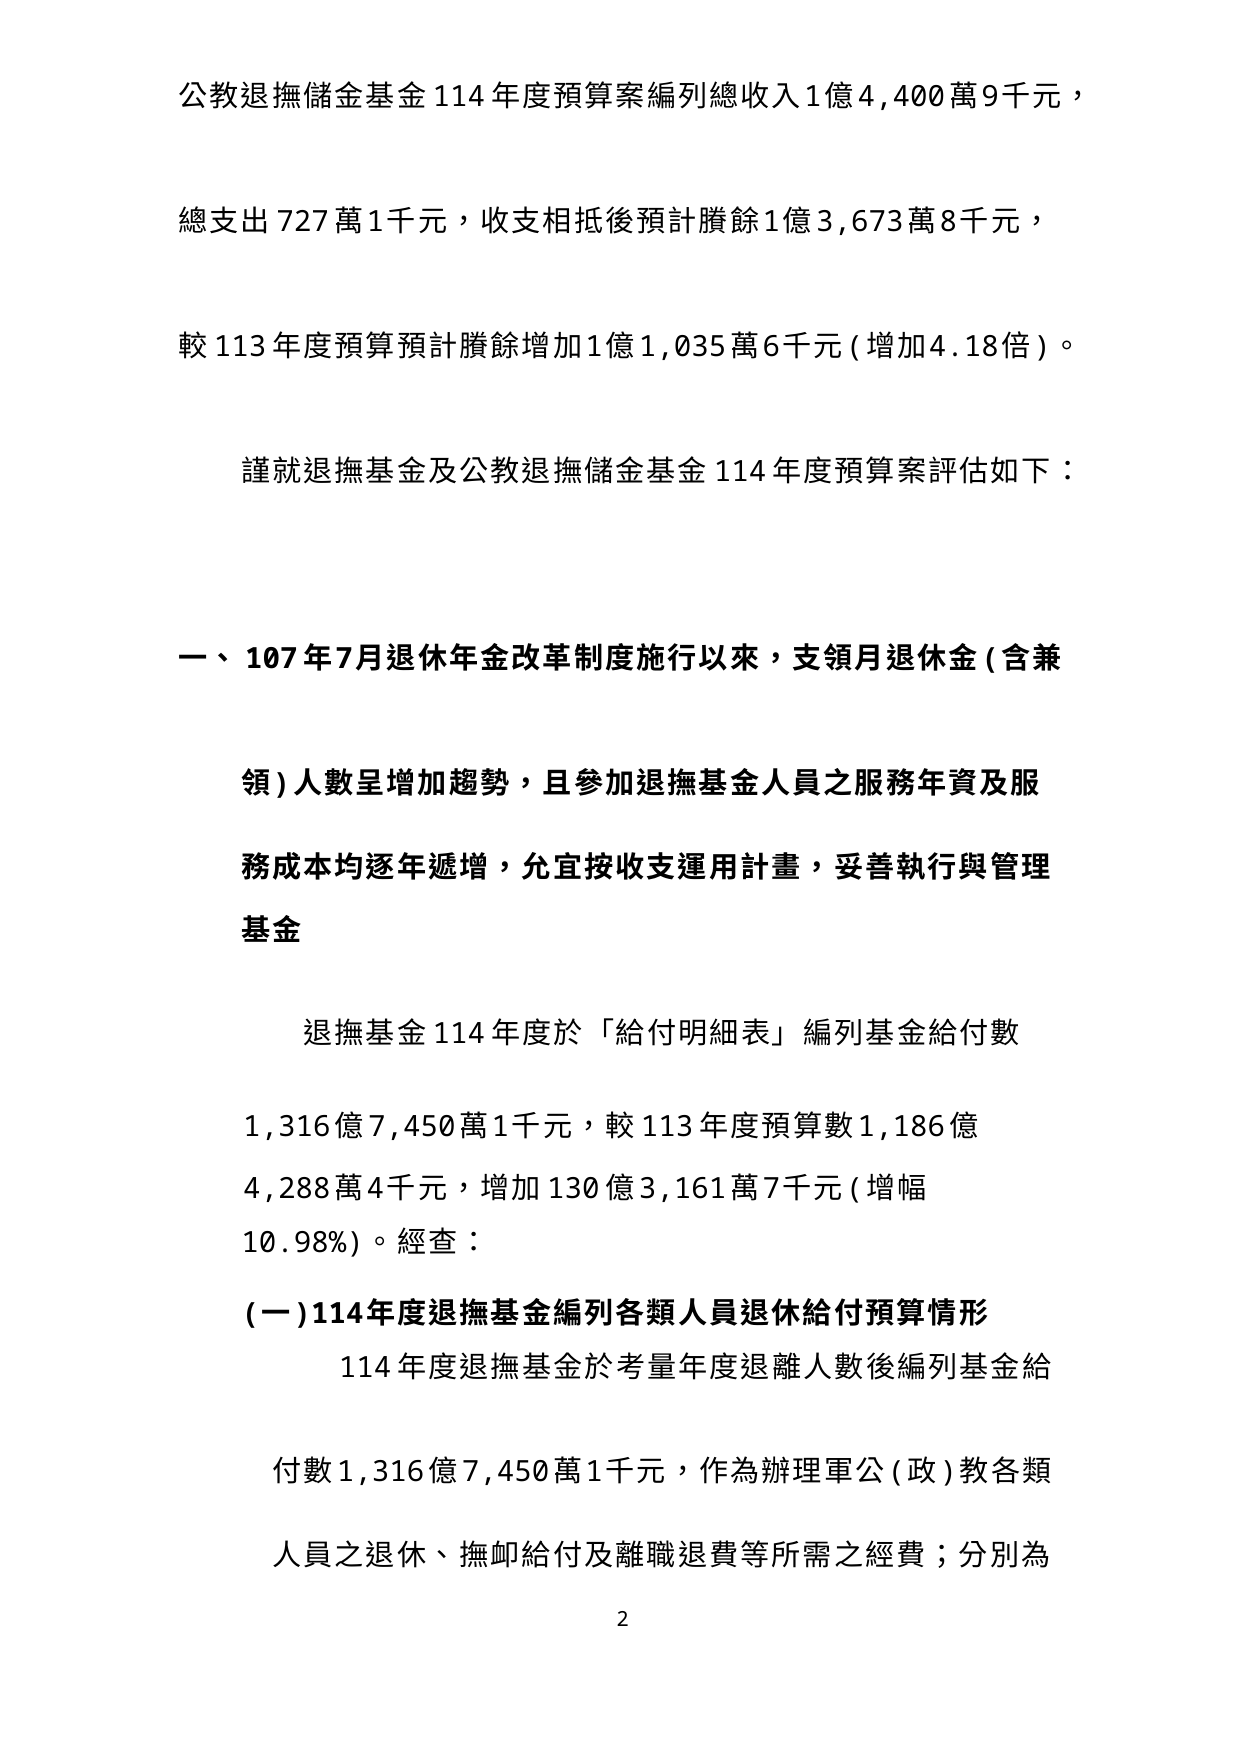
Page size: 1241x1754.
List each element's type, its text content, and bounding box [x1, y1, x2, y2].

text 另公教人員個人專戶制退撫儲金基金(以下簡稱公教退撫儲金基金)係依據公務人員個人專戶制退休資遣撫卹法第8條及公立學校教職員個人專戶制退休資遣撫卹條例第8條等規定設置；設立目的旨在強化個人退休金財務自主性及兼顧退休所得適足保障。公教退撫儲金基金114年度預算案編列總收入1億4,400萬9千元，總支出727萬1千元，收支相抵後預計賸餘1億3,673萬8千元，較113年度預算預計賸餘增加1億1,035萬6千元(增加4.18倍)。 [177, 11, 1063, 386]
text 謹就退撫基金及公教退撫儲金基金114年度預算案評估如下： [177, 386, 1063, 573]
text 退撫基金114年度於「給付明細表」編列基金給付數1,316億7,450萬1千元，較113年度預算數1,186億4,288萬4千元，增加130億3,161萬7千元(增幅10.98%)。經查： [236, 948, 1063, 1261]
text (一)114年度退撫基金編列各類人員退休給付預算情形 [236, 1261, 1063, 1323]
text 114年度退撫基金於考量年度退離人數後編列基金給付數1,316億7,450萬1千元，作為辦理軍公(政)教各類人員之退休、撫卹給付及離職退費等所需之經費；分別為政務人員4,854萬8千元、公務人員658億1,626萬4千元、教育人員503億5,508萬2千元及軍職人員154億5,460萬7千元。 [266, 1323, 1063, 1573]
text 一、107年7月退休年金改革制度施行以來，支領月退休金(含兼領)人數呈增加趨勢，且參加退撫基金人員之服務年資及服務成本均逐年遞增，允宜按收支運用計畫，妥善執行與管理基金 [177, 573, 1063, 948]
